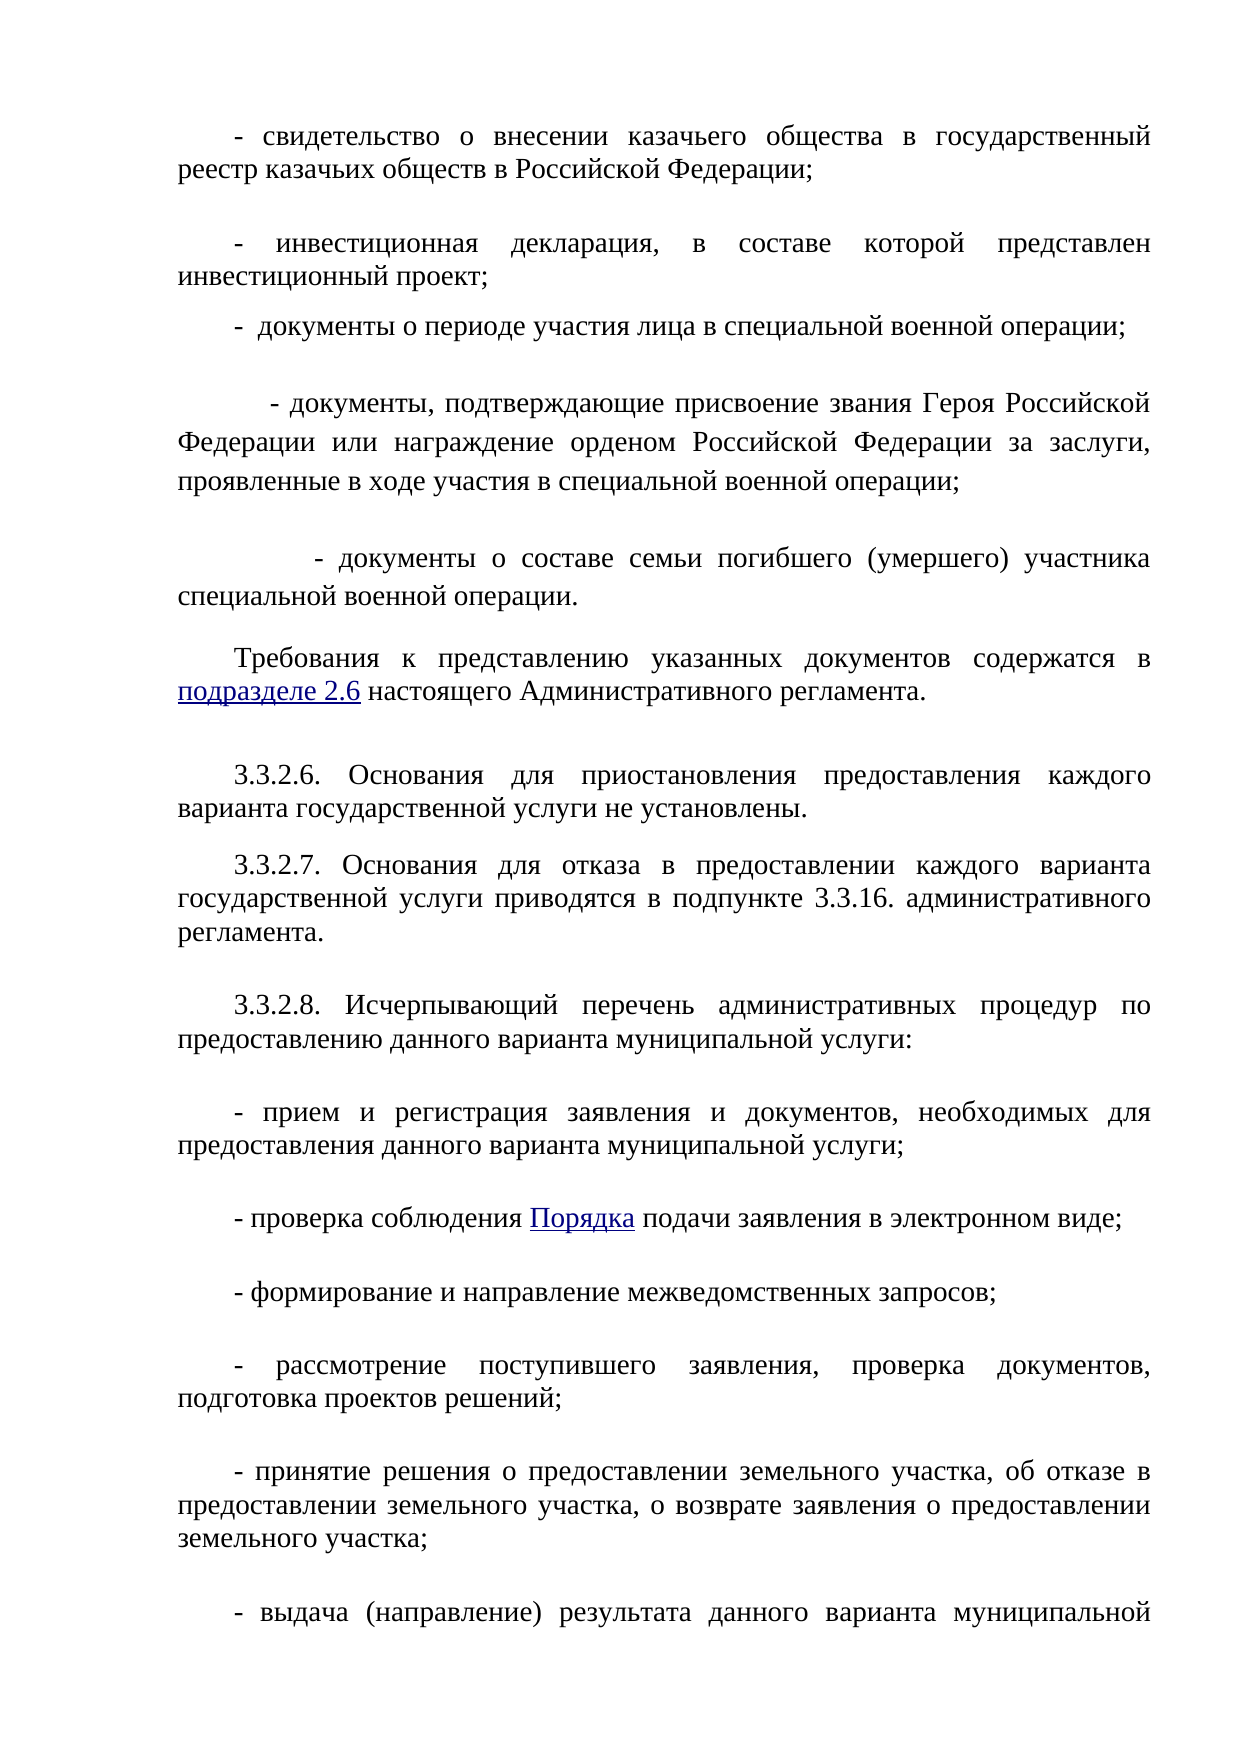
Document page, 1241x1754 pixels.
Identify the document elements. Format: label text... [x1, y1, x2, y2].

text - принятие решения о предоставлении земельного участка, об отказе в предоставлении земельного участка, о возврате заявления о предоставлении земельного участка; [177, 1453, 1152, 1554]
text - свидетельство о внесении казачьего общества в государственный реестр казачьих обществ в Российской Федерации; [177, 118, 1152, 185]
text 3.3.2.8. Исчерпывающий перечень административных процедур по предоставлению данного варианта муниципальной услуги: [177, 987, 1152, 1054]
text 3.3.2.6. Основания для приостановления предоставления каждого варианта государственной услуги не установлены. [177, 757, 1152, 824]
text - прием и регистрация заявления и документов, необходимых для предоставления данного варианта муниципальной услуги; [177, 1094, 1152, 1161]
text - документы, подтверждающие присвоение звания Героя Российской Федерации или награждение орденом Российской Федерации за заслуги, проявленные в ходе участия в специальной военной операции; [177, 386, 1152, 496]
text - инвестиционная декларация, в составе которой представлен инвестиционный проект; [177, 225, 1152, 292]
text 3.3.2.7. Основания для отказа в предоставлении каждого варианта государственной услуги приводятся в подпункте 3.3.16. административного регламента. [177, 847, 1152, 948]
text Требования к представлению указанных документов содержатся в подразделе 2.6 настоящего Административного регламента. [177, 640, 1152, 707]
text - выдача (направление) результата данного варианта муниципальной [177, 1594, 1152, 1627]
text - документы о периоде участия лица в специальной военной операции; [177, 308, 1152, 342]
text - рассмотрение поступившего заявления, проверка документов, подготовка проектов решений; [177, 1347, 1152, 1414]
text - документы о составе семьи погибшего (умершего) участника специальной военной операции. [177, 540, 1152, 612]
text - проверка соблюдения Порядка подачи заявления в электронном виде; [177, 1201, 1152, 1234]
text - формирование и направление межведомственных запросов; [177, 1274, 1152, 1307]
